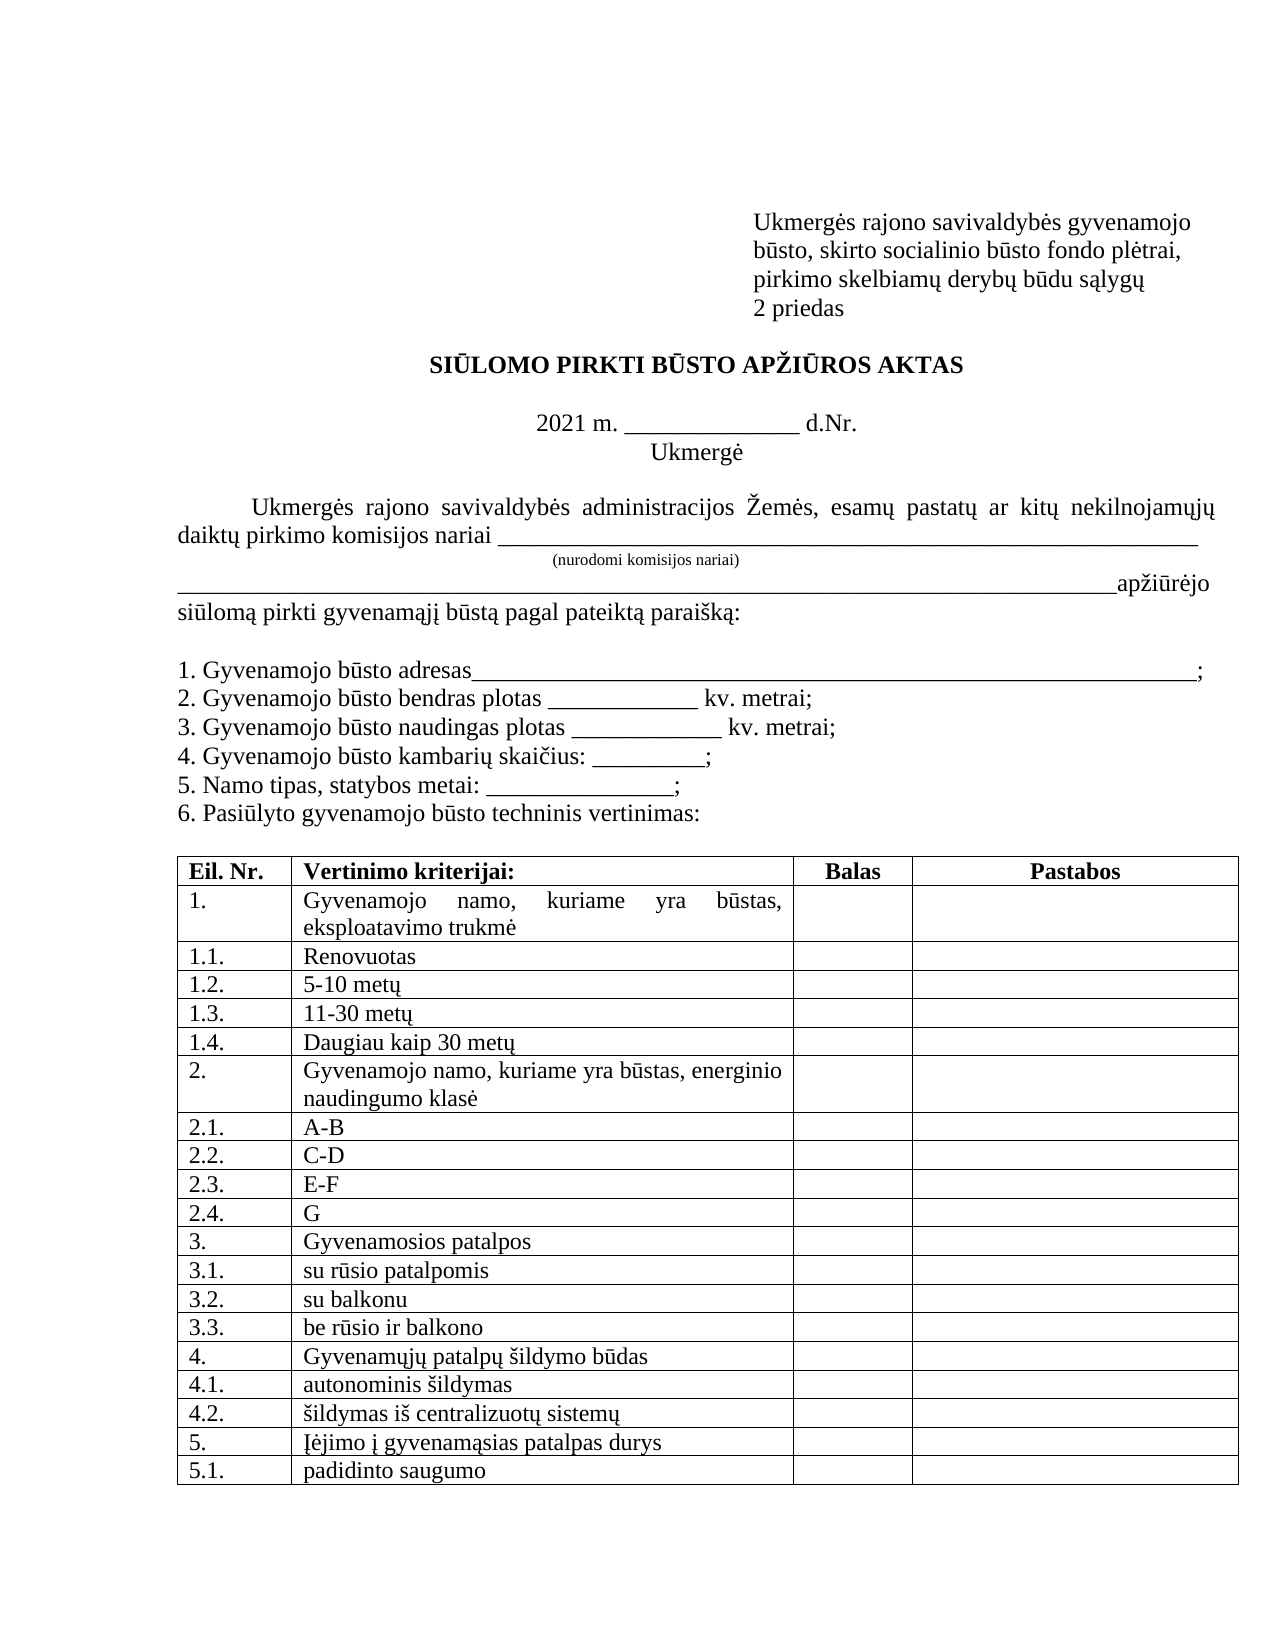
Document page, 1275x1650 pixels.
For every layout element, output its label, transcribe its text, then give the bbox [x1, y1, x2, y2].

table_cell [794, 1399, 912, 1427]
table_cell A-B [292, 1113, 793, 1140]
text Ukmergės rajono savivaldybės gyvenamojo [753, 207, 1216, 235]
text Ukmergės rajono savivaldybės administracijos Žemės, esamų pastatų ar kitų nekilnojamųjų daiktų pirkimo komisijos nariai ________________________________________________________ [177, 492, 1216, 549]
table_cell [794, 1428, 912, 1455]
table_cell [913, 1285, 1238, 1312]
table_cell 3.3. [178, 1313, 291, 1341]
table_cell Renovuotas [292, 942, 793, 969]
text 1. Gyvenamojo būsto adresas__________________________________________________________; [177, 655, 1216, 683]
table_cell [913, 1256, 1238, 1283]
table_cell [794, 1113, 912, 1140]
table_cell 2.1. [178, 1113, 291, 1140]
table_header Balas [794, 857, 912, 884]
table_cell [913, 999, 1238, 1027]
table_cell Daugiau kaip 30 metų [292, 1028, 793, 1055]
table_cell [913, 1141, 1238, 1169]
table_cell 4. [178, 1342, 291, 1369]
text 2021 m. ______________ d.Nr. [177, 408, 1216, 437]
text būsto, skirto socialinio būsto fondo plėtrai, [753, 235, 1216, 264]
text 5. Namo tipas, statybos metai: _______________; [177, 770, 1216, 798]
table_cell 4.2. [178, 1399, 291, 1427]
table_cell [913, 1428, 1238, 1455]
table_cell su rūsio patalpomis [292, 1256, 793, 1283]
table_cell 1.3. [178, 999, 291, 1027]
table_cell 2.2. [178, 1141, 291, 1169]
text 6. Pasiūlyto gyvenamojo būsto techninis vertinimas: [177, 798, 1216, 827]
table_cell [913, 1170, 1238, 1198]
table_cell su balkonu [292, 1285, 793, 1312]
text 4. Gyvenamojo būsto kambarių skaičius: _________; [177, 741, 1216, 770]
table_cell autonominis šildymas [292, 1371, 793, 1398]
table_cell [794, 1342, 912, 1369]
table_header Vertinimo kriterijai: [292, 857, 793, 884]
table_cell [913, 1056, 1238, 1112]
table_header Pastabos [913, 857, 1238, 884]
table_cell [794, 1141, 912, 1169]
table_cell [913, 1371, 1238, 1398]
table_cell 1. [178, 886, 291, 941]
table_cell Gyvenamųjų patalpų šildymo būdas [292, 1342, 793, 1369]
table_cell [794, 1313, 912, 1341]
table_cell G [292, 1199, 793, 1226]
table_cell C-D [292, 1141, 793, 1169]
table_cell [913, 1313, 1238, 1341]
table_cell 3. [178, 1227, 291, 1255]
table_cell [794, 999, 912, 1027]
table_cell [794, 1028, 912, 1055]
table_cell [913, 1399, 1238, 1427]
table_cell padidinto saugumo [292, 1456, 793, 1484]
table_cell 5-10 metų [292, 971, 793, 998]
table_cell Įėjimo į gyvenamąsias patalpas durys [292, 1428, 793, 1455]
table_cell 1.2. [178, 971, 291, 998]
text SIŪLOMO PIRKTI BŪSTO APŽIŪROS AKTAS [177, 350, 1216, 379]
table_cell [794, 1456, 912, 1484]
table_cell [913, 971, 1238, 998]
text Ukmergė [177, 437, 1216, 465]
table_cell [913, 1342, 1238, 1369]
text (nurodomi komisijos nariai) [177, 549, 1216, 568]
table_cell [913, 1227, 1238, 1255]
table_cell [794, 1199, 912, 1226]
table_cell 2.3. [178, 1170, 291, 1198]
text pirkimo skelbiamų derybų būdu sąlygų [753, 264, 1216, 293]
table_cell [794, 1170, 912, 1198]
table_cell 5.1. [178, 1456, 291, 1484]
text __________________________________________________________________________________apžiūrėjo siūlomą pirkti gyvenamąjį būstą pagal pateiktą paraišką: [177, 568, 1216, 626]
table_cell 2.4. [178, 1199, 291, 1226]
table_cell 3.1. [178, 1256, 291, 1283]
table_cell [913, 1456, 1238, 1484]
table_cell [794, 971, 912, 998]
table_cell be rūsio ir balkono [292, 1313, 793, 1341]
table_cell E-F [292, 1170, 793, 1198]
table_cell 3.2. [178, 1285, 291, 1312]
table_cell [794, 1056, 912, 1112]
table_cell 11-30 metų [292, 999, 793, 1027]
table_cell [794, 1285, 912, 1312]
table_cell [913, 1028, 1238, 1055]
table_cell [913, 1113, 1238, 1140]
table_cell [913, 1199, 1238, 1226]
table_cell 1.1. [178, 942, 291, 969]
table_cell 4.1. [178, 1371, 291, 1398]
table_cell [794, 1227, 912, 1255]
table_cell [794, 886, 912, 941]
table_cell [794, 1371, 912, 1398]
table_cell [913, 886, 1238, 941]
table_cell Gyvenamojo namo, kuriame yra būstas, energinio naudingumo klasė [292, 1056, 793, 1112]
table_cell Gyvenamojo namo, kuriame yra būstas, eksploatavimo trukmė [292, 886, 793, 941]
table_cell [794, 942, 912, 969]
table_header Eil. Nr. [178, 857, 291, 884]
table_cell [913, 942, 1238, 969]
text 2 priedas [753, 293, 1216, 322]
table_cell 1.4. [178, 1028, 291, 1055]
table_cell šildymas iš centralizuotų sistemų [292, 1399, 793, 1427]
table_cell 2. [178, 1056, 291, 1112]
table_cell 5. [178, 1428, 291, 1455]
text 2. Gyvenamojo būsto bendras plotas ____________ kv. metrai; [177, 683, 1216, 712]
table_cell [794, 1256, 912, 1283]
table_cell Gyvenamosios patalpos [292, 1227, 793, 1255]
text 3. Gyvenamojo būsto naudingas plotas ____________ kv. metrai; [177, 712, 1216, 741]
